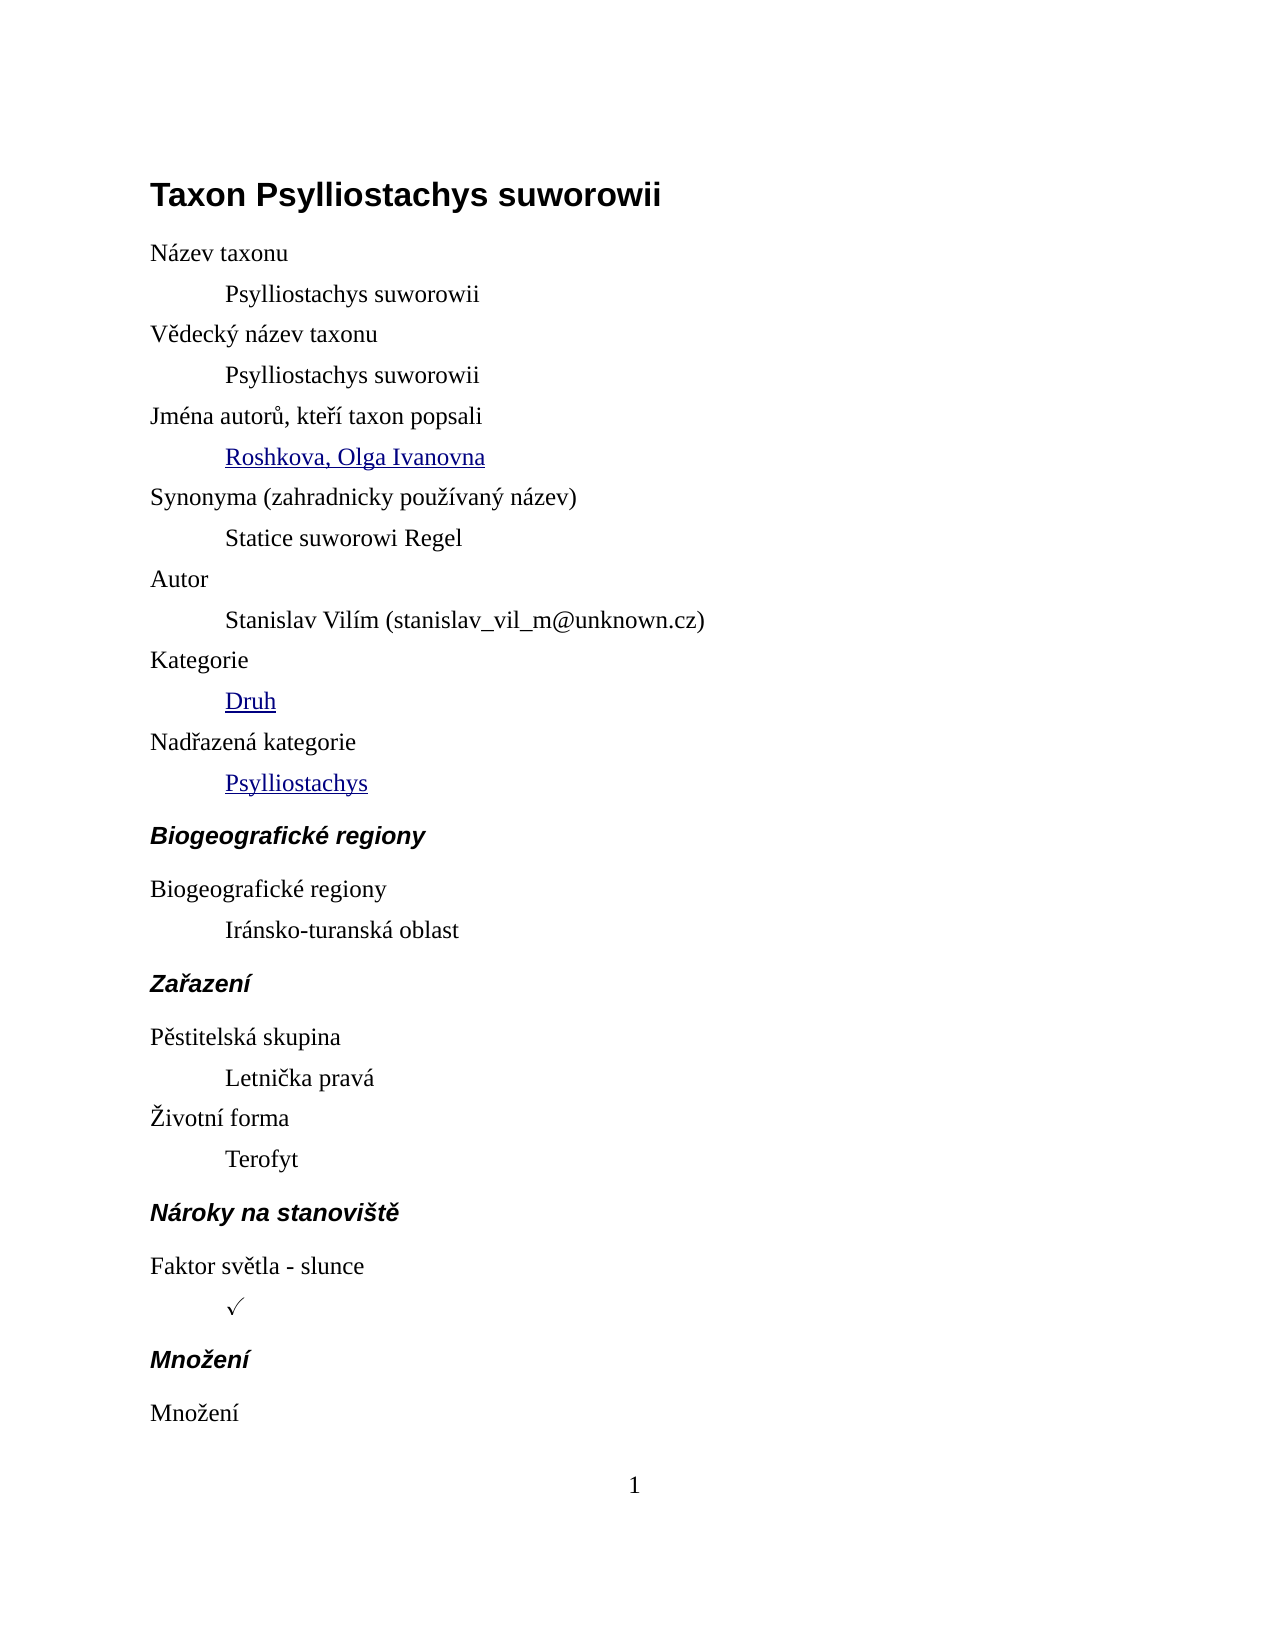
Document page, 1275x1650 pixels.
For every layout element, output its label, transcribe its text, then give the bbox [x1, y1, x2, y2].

text Stanislav Vilím (stanislav_vil_m@unknown.cz) [225, 605, 1125, 633]
text Psylliostachys suworowii [225, 360, 1125, 389]
text Nadřazená kategorie [150, 727, 1125, 756]
text Vědecký název taxonu [150, 319, 1125, 348]
text Kategorie [150, 645, 1125, 674]
text Psylliostachys suworowii [225, 279, 1125, 308]
text Autor [150, 564, 1125, 593]
text Množení [150, 1398, 1125, 1427]
subtitle Nároky na stanoviště [150, 1198, 1125, 1226]
subtitle Zařazení [150, 969, 1125, 997]
text Terofyt [225, 1144, 1125, 1173]
text Životní forma [150, 1103, 1125, 1132]
text Jména autorů, kteří taxon popsali [150, 401, 1125, 430]
text Psylliostachys [225, 768, 1125, 796]
subtitle Biogeografické regiony [150, 821, 1125, 850]
text Letnička pravá [225, 1063, 1125, 1091]
text Roshkova, Olga Ivanovna [225, 442, 1125, 471]
text Synonyma (zahradnicky používaný název) [150, 482, 1125, 511]
subtitle Množení [150, 1345, 1125, 1374]
text Název taxonu [150, 238, 1125, 267]
text Pěstitelská skupina [150, 1022, 1125, 1051]
text Iránsko-turanská oblast [225, 915, 1125, 944]
text Faktor světla - slunce [150, 1251, 1125, 1279]
text Statice suworowi Regel [225, 523, 1125, 552]
text Biogeografické regiony [150, 874, 1125, 903]
subtitle Taxon Psylliostachys suworowii [150, 175, 1125, 214]
text ✓ [225, 1292, 1125, 1320]
text Druh [225, 686, 1125, 715]
